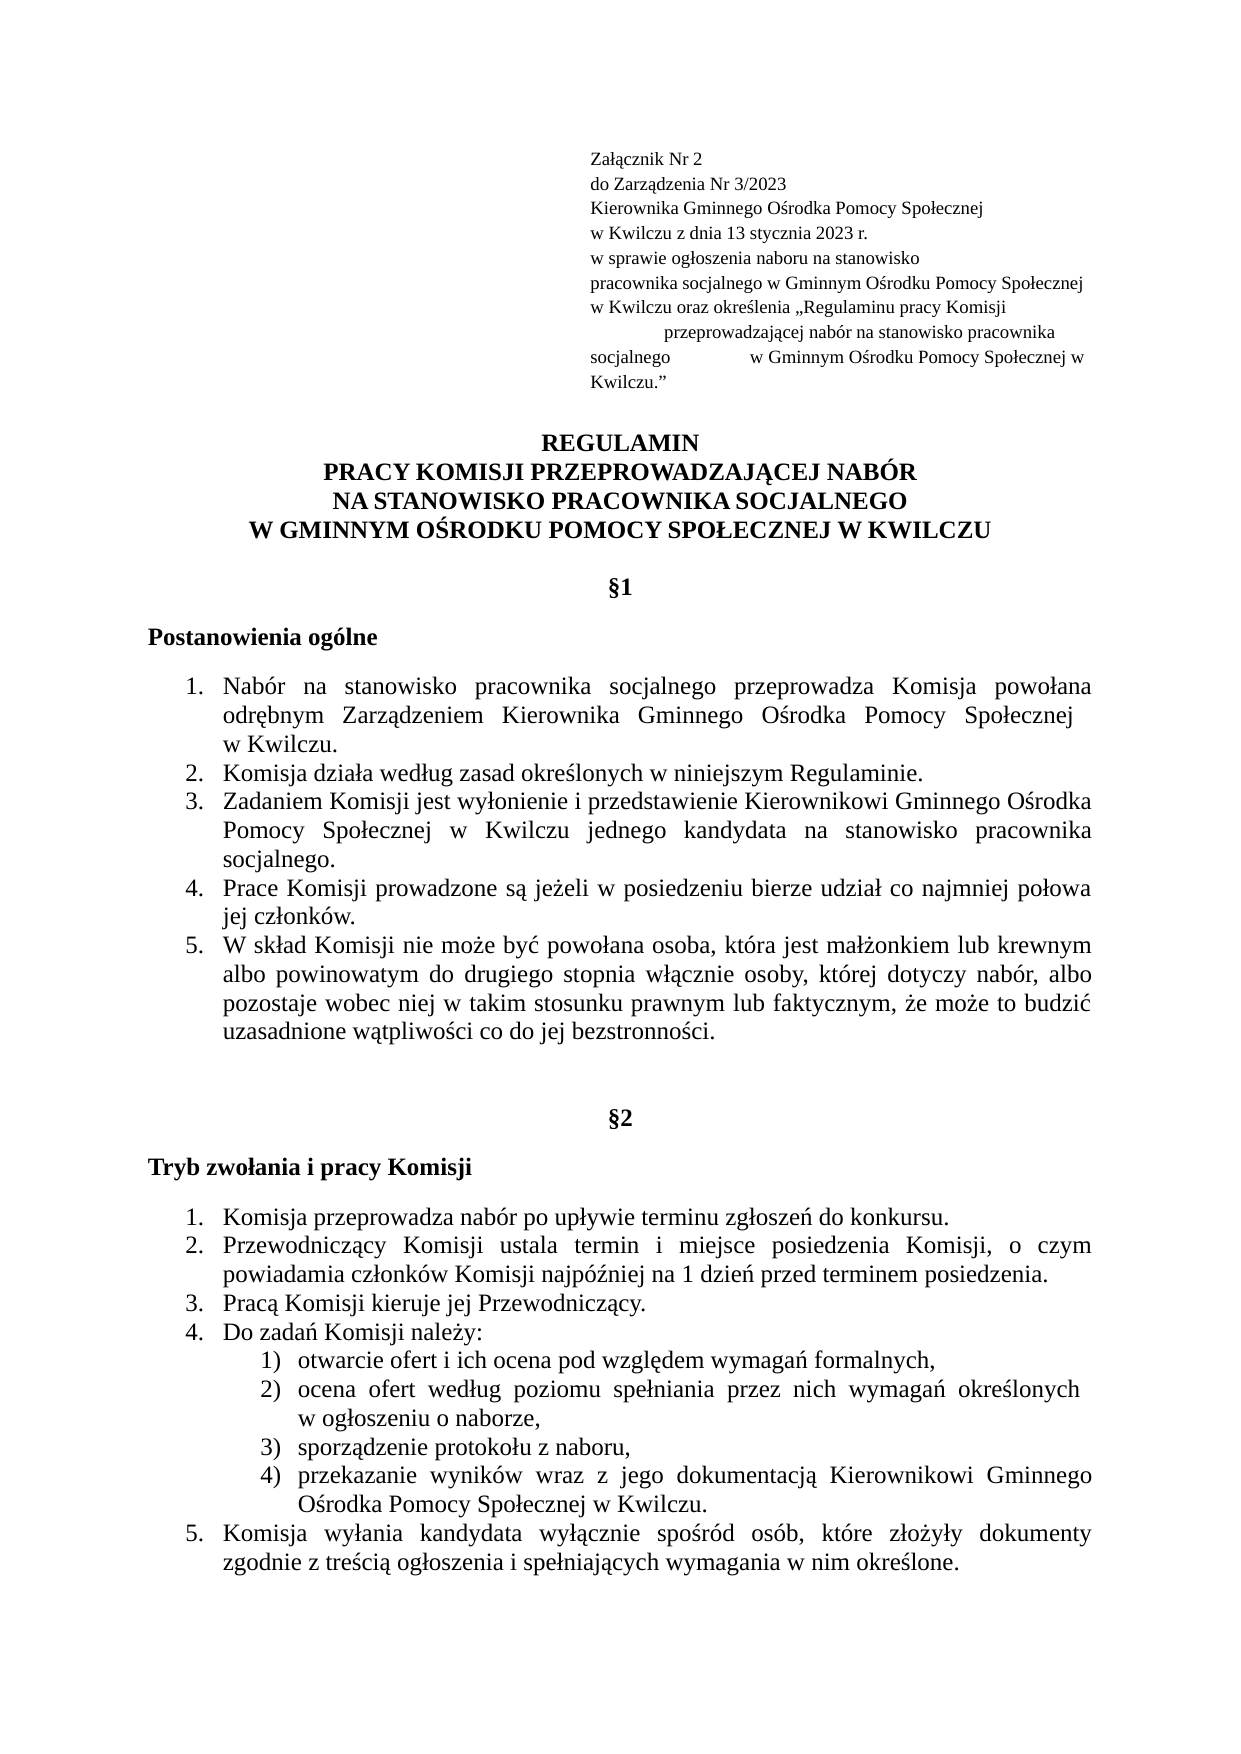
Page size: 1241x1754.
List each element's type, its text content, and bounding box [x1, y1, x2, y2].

list Komisja przeprowadza nabór po upływie terminu zgłoszeń do konkursu. [185, 1202, 1093, 1231]
text Załącznik Nr 2 [516, 148, 1093, 169]
text pracownika socjalnego w Gminnym Ośrodku Pomocy Społecznej [516, 272, 1093, 293]
list przekazanie wyników wraz z jego dokumentacją Kierownikowi Gminnego Ośrodka Pomocy Społecznej w Kwilczu. [260, 1461, 1093, 1518]
text do Zarządzenia Nr 3/2023 [516, 172, 1093, 194]
text REGULAMIN [148, 428, 1093, 457]
list Do zadań Komisji należy: [185, 1317, 1093, 1346]
list W skład Komisji nie może być powołana osoba, która jest małżonkiem lub krewnym albo powinowatym do drugiego stopnia włącznie osoby, której dotyczy nabór, albo pozostaje wobec niej w takim stosunku prawnym lub faktycznym, że może to budzić uzasadnione wątpliwości co do jej bezstronności. [185, 930, 1093, 1045]
list Zadaniem Komisji jest wyłonienie i przedstawienie Kierownikowi Gminnego Ośrodka Pomocy Społecznej w Kwilczu jednego kandydata na stanowisko pracownika socjalnego. [185, 786, 1093, 873]
text NA STANOWISKO PRACOWNIKA SOCJALNEGO [148, 486, 1093, 515]
text w sprawie ogłoszenia naboru na stanowisko [516, 247, 1093, 268]
list Komisja wyłania kandydata wyłącznie spośród osób, które złożyły dokumenty zgodnie z treścią ogłoszenia i spełniających wymagania w nim określone. [185, 1518, 1093, 1576]
list Przewodniczący Komisji ustala termin i miejsce posiedzenia Komisji, o czym powiadamia członków Komisji najpóźniej na 1 dzień przed terminem posiedzenia. [185, 1231, 1093, 1288]
text w Kwilczu oraz określenia „Regulaminu pracy Komisji [516, 296, 1093, 318]
text w Kwilczu z dnia 13 stycznia 2023 r. [516, 222, 1093, 243]
text Kierownika Gminnego Ośrodka Pomocy Społecznej [516, 197, 1093, 219]
text PRACY KOMISJI PRZEPROWADZAJĄCEJ NABÓR [148, 457, 1093, 486]
list Komisja działa według zasad określonych w niniejszym Regulaminie. [185, 758, 1093, 786]
text Tryb zwołania i pracy Komisji [148, 1152, 1093, 1181]
list Pracą Komisji kieruje jej Przewodniczący. [185, 1288, 1093, 1317]
list ocena ofert według poziomu spełniania przez nich wymagań określonych w ogłoszeniu o naborze, [260, 1374, 1093, 1432]
list sporządzenie protokołu z naboru, [260, 1432, 1093, 1461]
text Postanowienia ogólne [148, 622, 1093, 651]
text W GMINNYM OŚRODKU POMOCY SPOŁECZNEJ W KWILCZU [148, 515, 1093, 543]
list Prace Komisji prowadzone są jeżeli w posiedzeniu bierze udział co najmniej połowa jej członków. [185, 873, 1093, 930]
text przeprowadzającej nabór na stanowisko pracownika socjalnego w Gminnym Ośrodku Pomocy Społecznej w Kwilczu.” [590, 321, 1093, 392]
text §1 [148, 572, 1093, 601]
list otwarcie ofert i ich ocena pod względem wymagań formalnych, [260, 1346, 1093, 1374]
text §2 [148, 1103, 1093, 1131]
list Nabór na stanowisko pracownika socjalnego przeprowadza Komisja powołana odrębnym Zarządzeniem Kierownika Gminnego Ośrodka Pomocy Społecznej w Kwilczu. [185, 671, 1093, 758]
